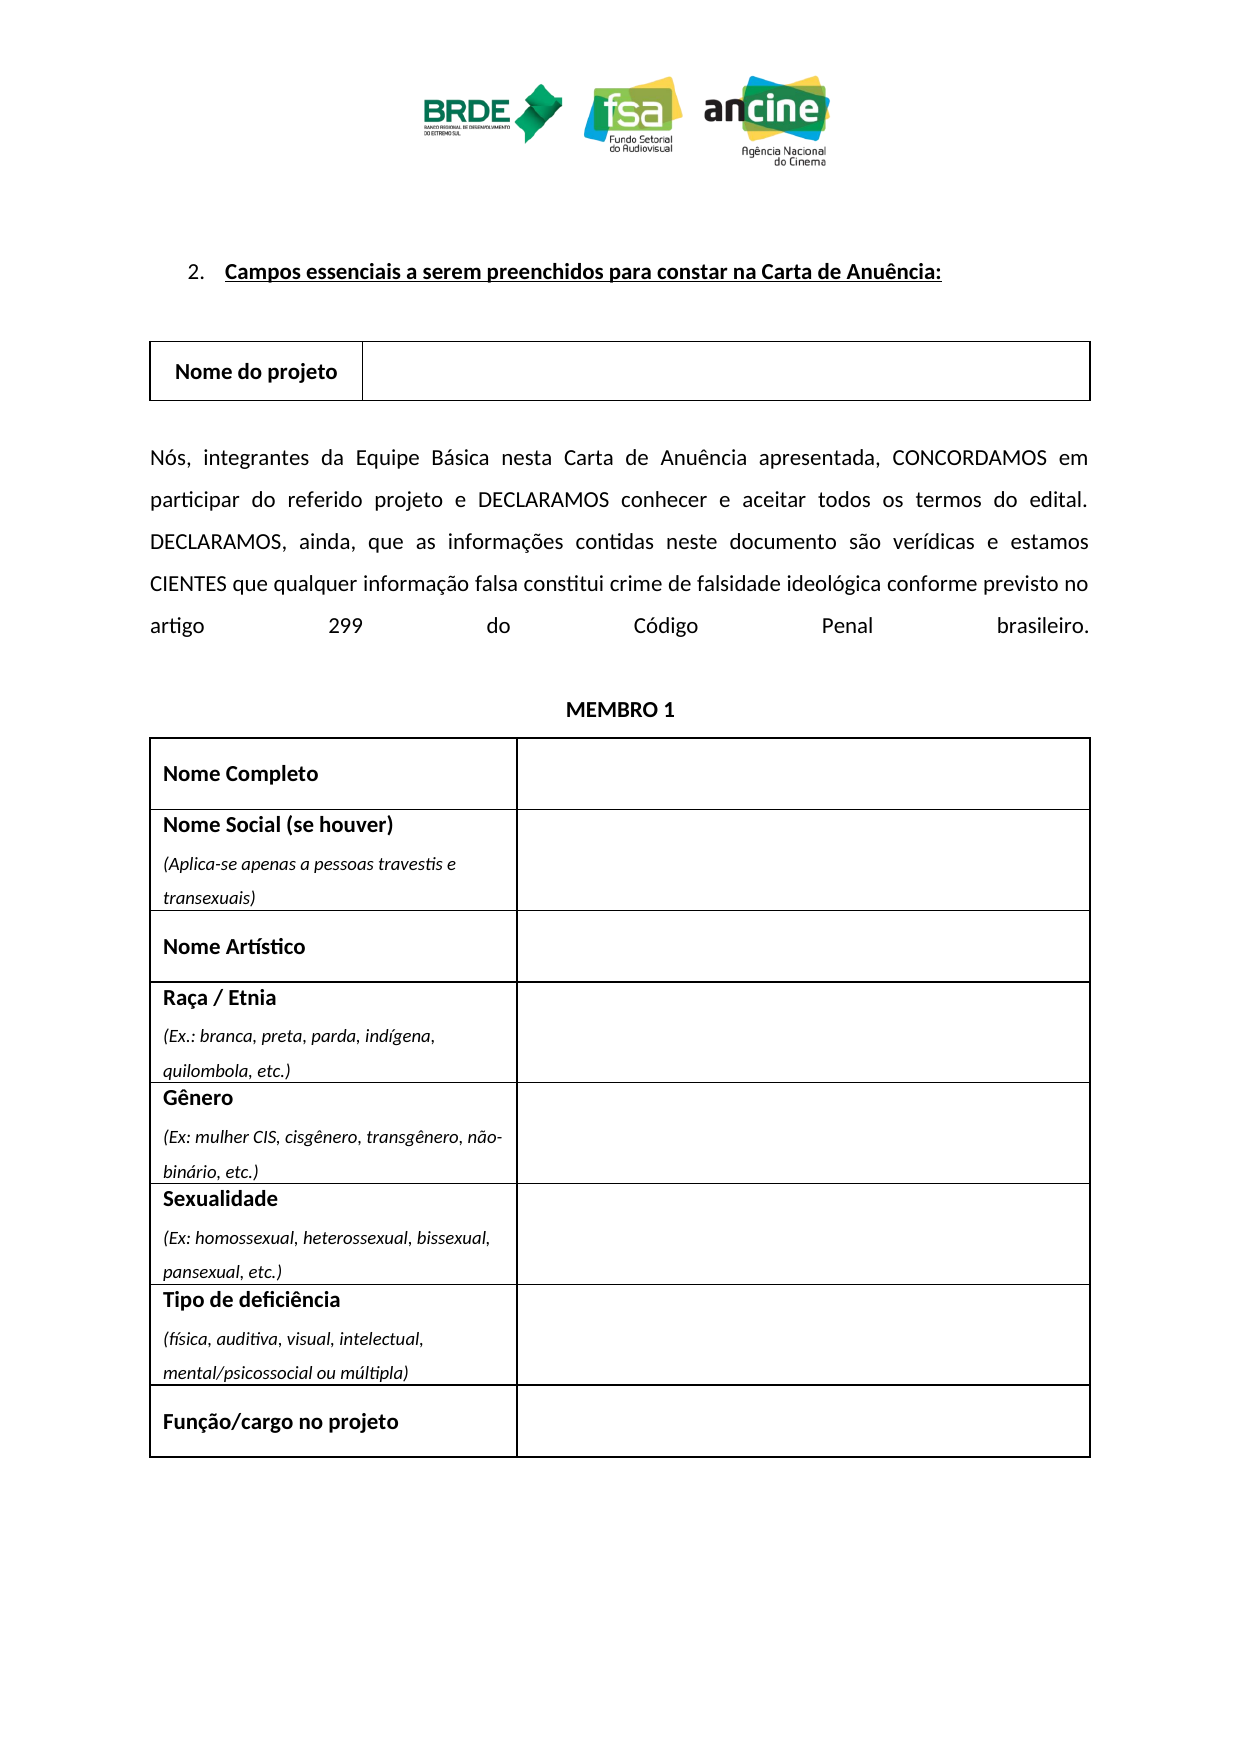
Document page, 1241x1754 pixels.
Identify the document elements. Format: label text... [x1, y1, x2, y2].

table_cell Nome Artístico [151, 911, 516, 981]
table_cell [518, 1386, 1089, 1456]
table_cell Raça / Etnia (Ex.: branca, preta, parda, indígena, quilombola, etc.) [151, 983, 516, 1082]
text MEMBRO 1 [150, 695, 1090, 723]
table_cell [518, 911, 1089, 981]
table_cell [518, 983, 1089, 1082]
table_cell Nome Social (se houver) (Aplica-se apenas a pessoas travestis e transexuais) [151, 810, 516, 909]
table_cell [518, 1083, 1089, 1183]
text Nós, integrantes da Equipe Básica nesta Carta de Anuência apresentada, CONCORDAMOS em participar do referido projeto e DECLARAMOS conhecer e aceitar todos os termos do edital. DECLARAMOS, ainda, que as informações contidas neste documento são verídicas e estamos CIENTES que qualquer informação falsa constitui crime de falsidade ideológica conforme previsto no artigo 299 do Código Penal brasileiro. [150, 443, 1090, 681]
table_header [363, 342, 1089, 400]
picture [396, 75, 845, 173]
table_header [518, 739, 1089, 809]
table_cell Função/cargo no projeto [151, 1386, 516, 1456]
table_cell Sexualidade (Ex: homossexual, heterossexual, bissexual, pansexual, etc.) [151, 1184, 516, 1283]
list Campos essenciais a serem preenchidos para constar na Carta de Anuência: [187, 257, 1090, 285]
table_cell [518, 1184, 1089, 1283]
table_header Nome do projeto [151, 342, 362, 400]
table_cell Tipo de deficiência (física, auditiva, visual, intelectual, mental/psicossocial ou múltipla) [151, 1285, 516, 1384]
table_cell [518, 810, 1089, 909]
table_cell [518, 1285, 1089, 1384]
table_cell Gênero (Ex: mulher CIS, cisgênero, transgênero, não-binário, etc.) [151, 1083, 516, 1183]
table_header Nome Completo [151, 739, 516, 809]
